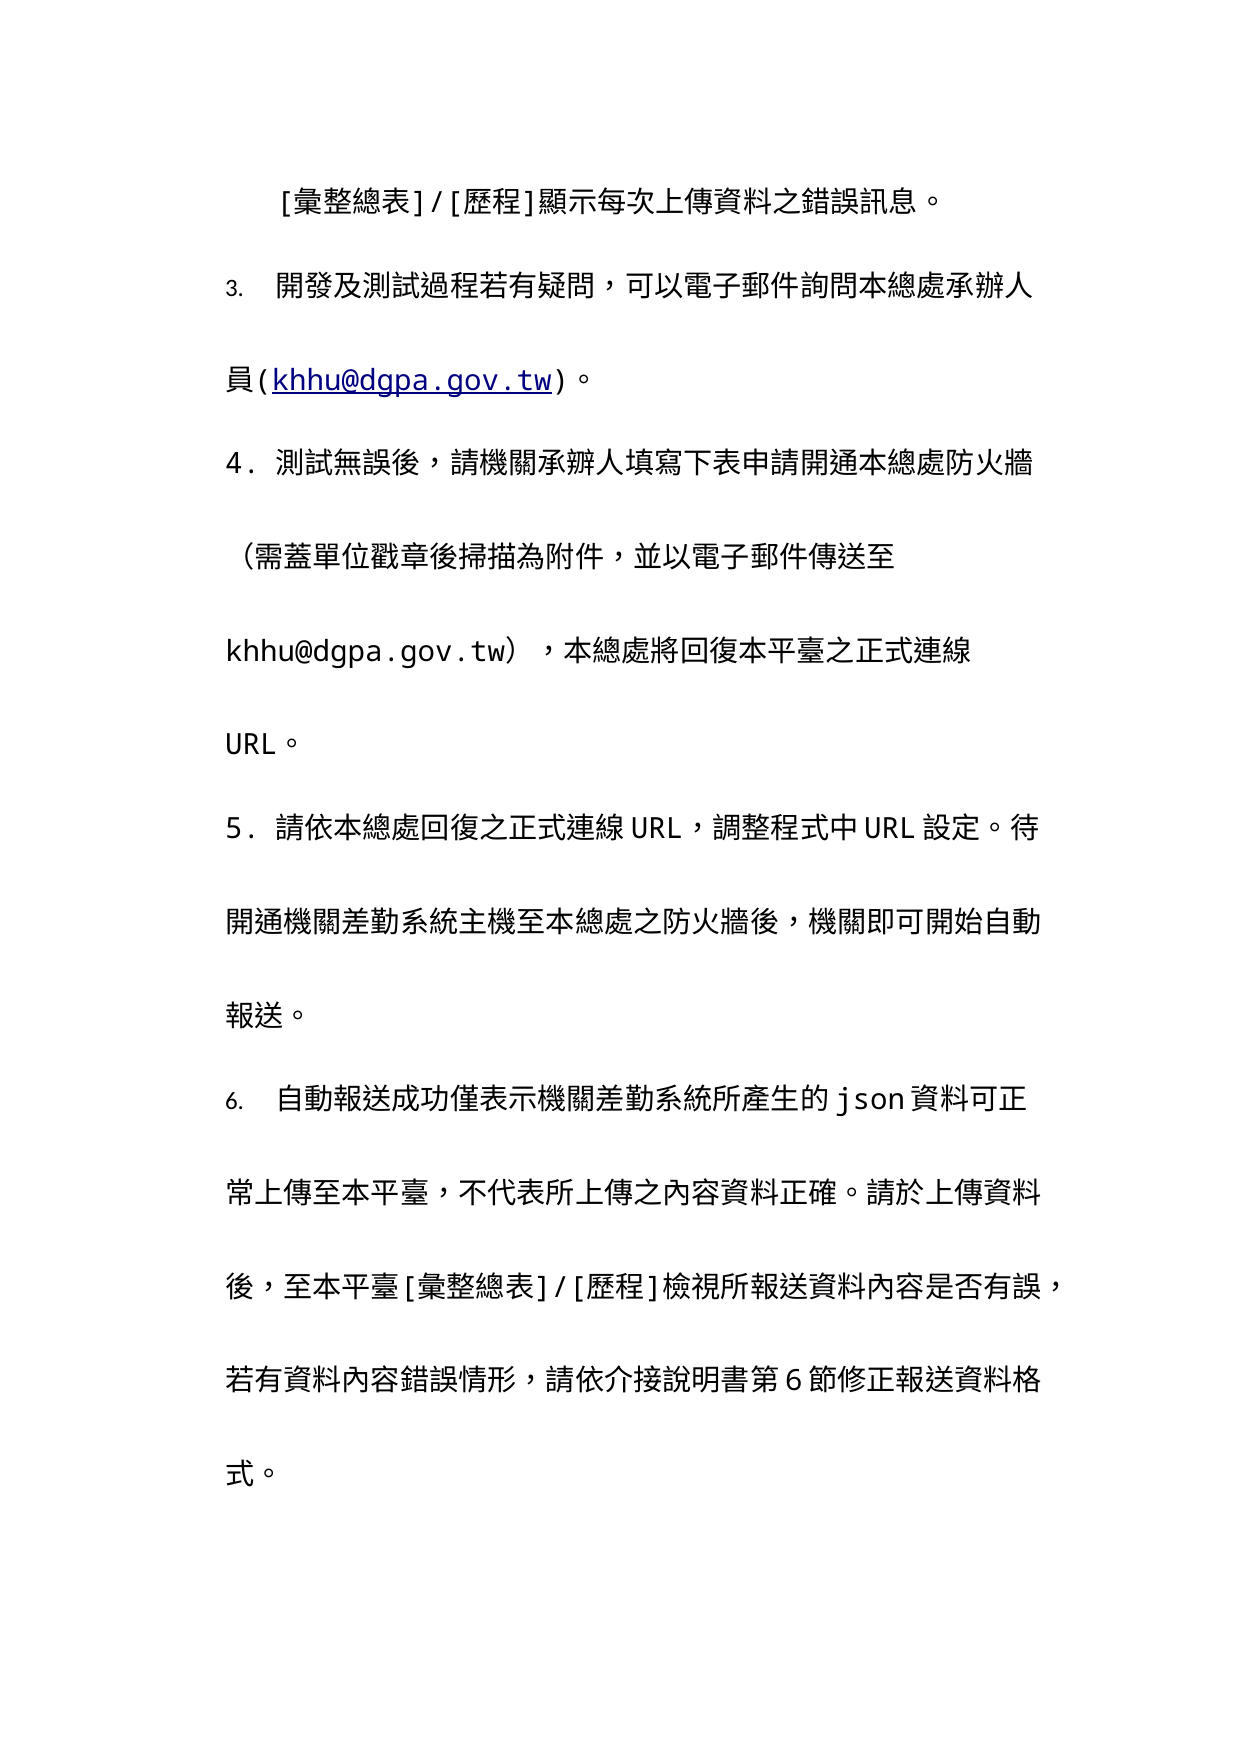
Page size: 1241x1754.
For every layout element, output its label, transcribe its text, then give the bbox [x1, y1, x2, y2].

list 請依本總處回復之正式連線URL，調整程式中URL設定。待開通機關差勤系統主機至本總處之防火牆後，機關即可開始自動報送。 [225, 784, 1053, 1034]
list 測試無誤後，請機關承辧人填寫下表申請開通本總處防火牆（需蓋單位戳章後掃描為附件，並以電子郵件傳送至khhu@dgpa.gov.tw），本總處將回復本平臺之正式連線URL。 [225, 419, 1053, 763]
list 自動報送成功僅表示機關差勤系統所產生的json資料可正常上傳至本平臺，不代表所上傳之內容資料正確。請於上傳資料後，至本平臺[彙整總表]/[歷程]檢視所報送資料內容是否有誤，若有資料內容錯誤情形，請依介接說明書第6節修正報送資料格式。 [225, 1055, 1053, 1493]
text 2.3 若呼叫URL後，本平臺回饋status非為success訊息時，請務必通知機關差勤承辦人員無法資料上傳，本平臺亦會在[彙整總表]/[歷程]顯示每次上傳資料之錯誤訊息。 [224, 158, 1053, 221]
list 開發及測試過程若有疑問，可以電子郵件詢問本總處承辦人員(khhu@dgpa.gov.tw)。 [225, 242, 1053, 398]
